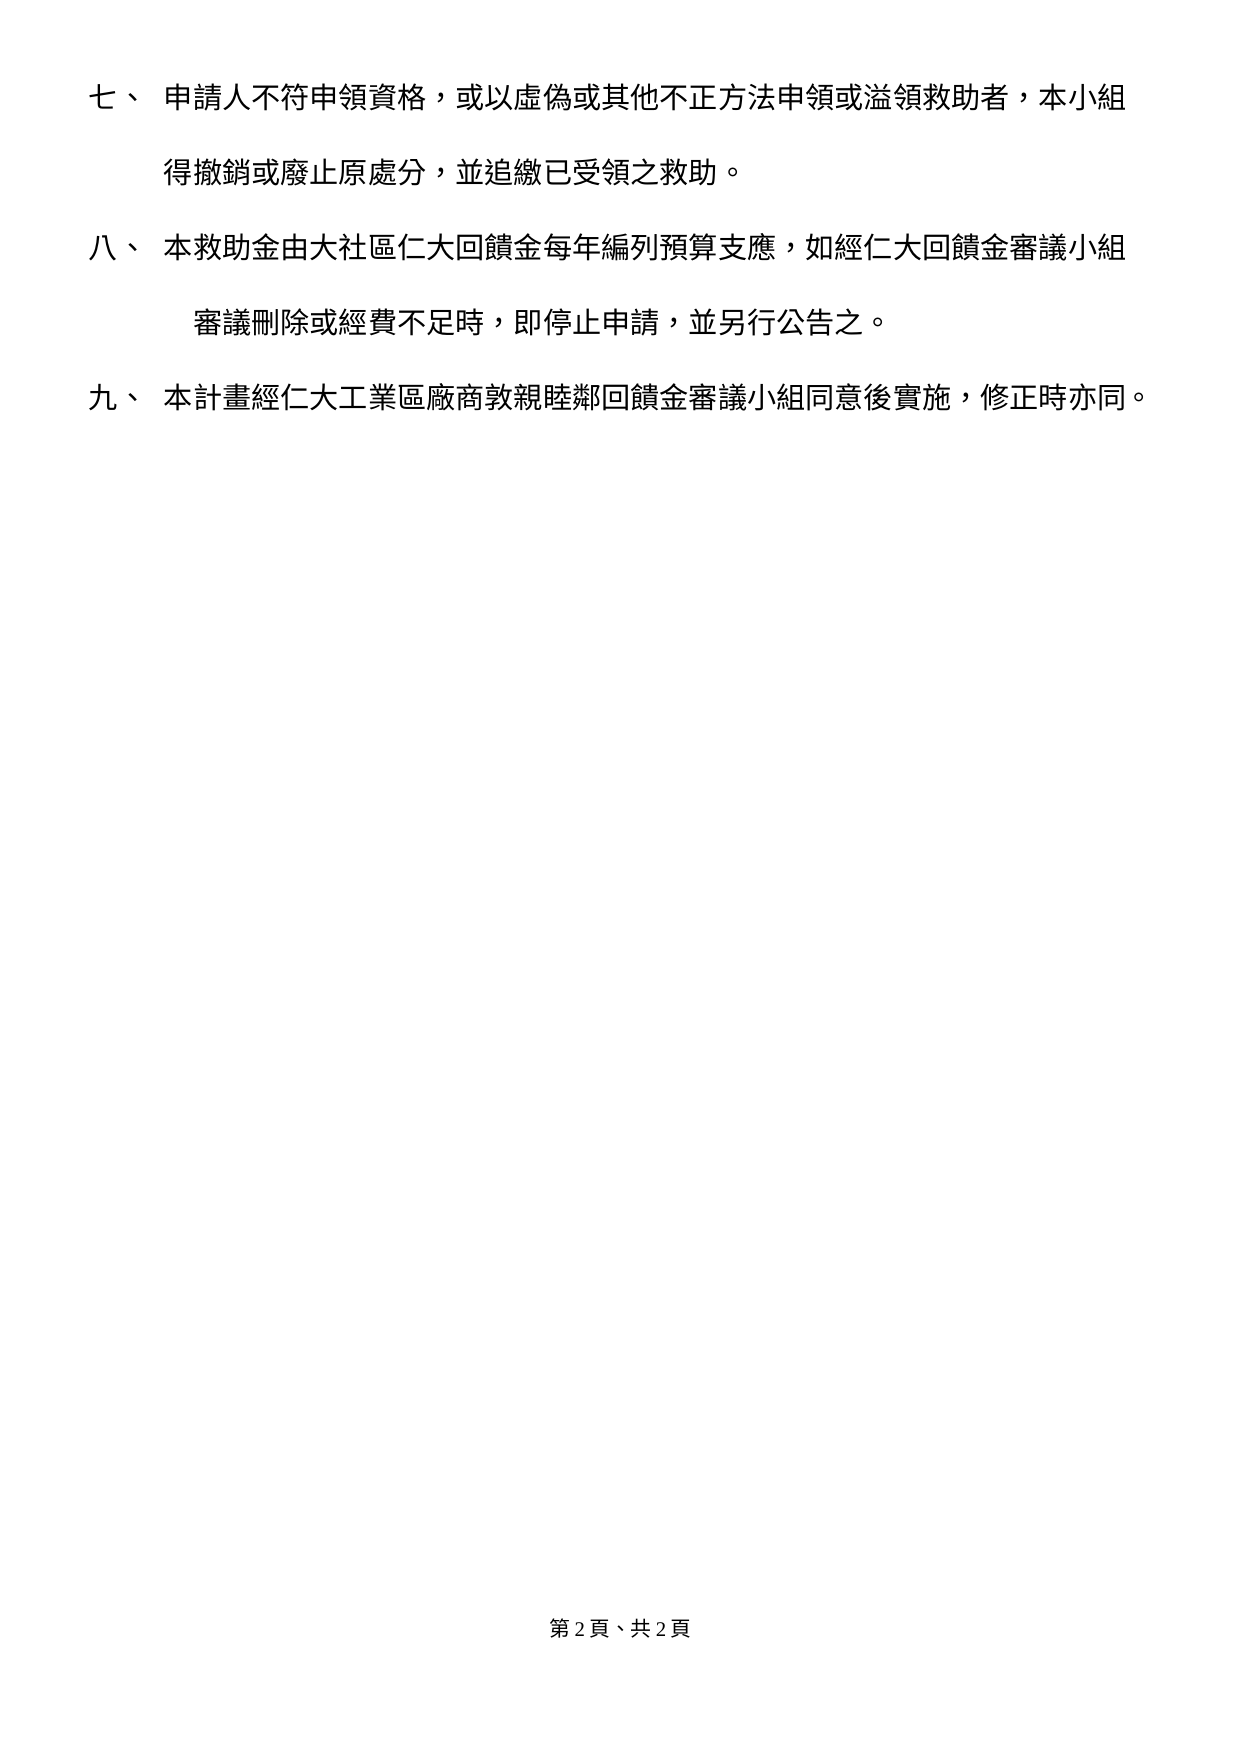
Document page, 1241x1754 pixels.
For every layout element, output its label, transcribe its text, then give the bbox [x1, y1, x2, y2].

list 本救助金由大社區仁大回饋金每年編列預算支應，如經仁大回饋金審議小組 [89, 208, 1152, 283]
list 申請人不符申領資格，或以虛偽或其他不正方法申領或溢領救助者，本小組得撤銷或廢止原處分，並追繳已受領之救助。 [89, 58, 1152, 208]
list 本計畫經仁大工業區廠商敦親睦鄰回饋金審議小組同意後實施，修正時亦同。 [89, 358, 1152, 433]
text 審議刪除或經費不足時，即停止申請，並另行公告之。 [164, 283, 1152, 358]
